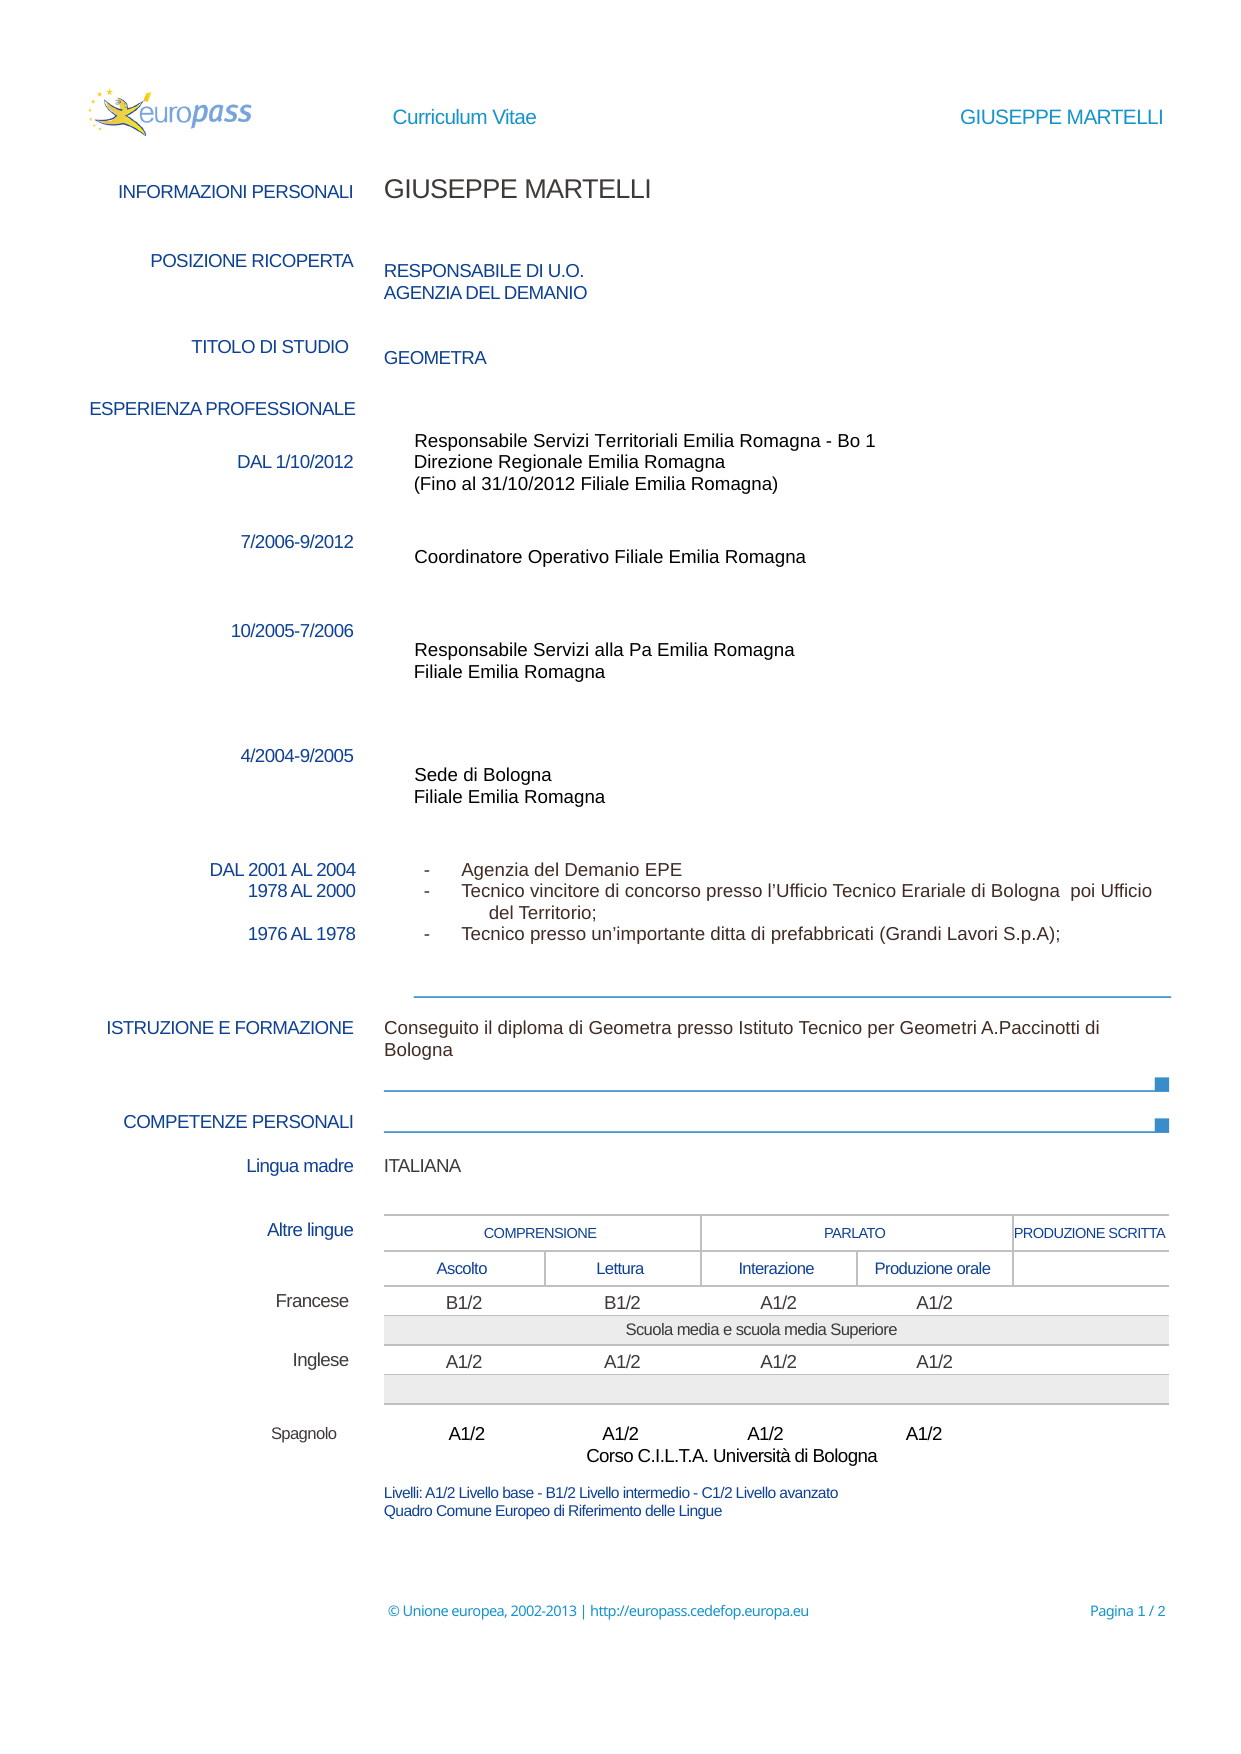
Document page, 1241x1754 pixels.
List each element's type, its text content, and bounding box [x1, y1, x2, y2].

table_header ISTRUZIONE E FORMAZIONE [89, 1017, 384, 1092]
table_header Lingua madre [89, 1152, 384, 1179]
table_header GIUSEPPE MARTELLI [384, 171, 1169, 207]
table_cell A1/2 [384, 1346, 544, 1373]
table_header INFORMAZIONI PERSONALI [89, 171, 384, 207]
table_cell Inglese [89, 1344, 384, 1373]
table_cell Scuola media e scuola media Superiore [384, 1316, 1169, 1344]
table_cell Francese [89, 1285, 384, 1314]
table_cell 7/2006-9/2012 [89, 504, 384, 579]
table_cell Produzione orale [858, 1252, 1012, 1285]
table_header ITALIANA [384, 1152, 1169, 1179]
table_cell [89, 1315, 384, 1344]
table_header Dal 1/10/2012 [89, 420, 384, 504]
table_cell Sede di Bologna Filiale Emilia Romagna [386, 713, 1171, 858]
table_cell [384, 1375, 1169, 1403]
table_cell [89, 1374, 384, 1403]
table_cell 4/2004-9/2005 [89, 683, 384, 828]
table_cell Lettura [546, 1252, 700, 1285]
table_cell [1013, 1287, 1169, 1314]
table_header POSIZIONE RICOPERTA TITOLO DI STUDIO [89, 250, 384, 379]
table_cell A1/2 [701, 1287, 857, 1314]
table_cell [1013, 1346, 1169, 1373]
table_cell A1/2 [857, 1346, 1013, 1373]
table_cell A1/2 [857, 1287, 1013, 1314]
table_header ESPERIENZA PROFESSIONALE [89, 398, 386, 419]
table_cell Altre lingue [89, 1214, 384, 1285]
table_cell A1/2 A1/2 A1/2 A1/2 Corso C.I.L.T.A. Università di Bologna Livelli: A1/2 Livello base - B1/2 Livello intermedio - C1/2 Livello avanzato Quadro Comune Europeo di Riferimento delle Lingue [384, 1405, 1169, 1520]
table_cell Ascolto [384, 1252, 544, 1285]
table_cell dal 2001 al 2004 1978 al 2000 1976 al 1978 [89, 859, 386, 998]
table_cell 10/2005-7/2006 [89, 579, 384, 683]
table_cell [1014, 1252, 1169, 1285]
table_cell Spagnolo [89, 1403, 384, 1520]
table_cell [89, 207, 1169, 230]
table_cell [89, 1179, 384, 1214]
table_header Responsabile Servizi Territoriali Emilia Romagna - Bo 1 Direzione Regionale Emilia Romagna (Fino al 31/10/2012 Filiale Emilia Romagna) [386, 420, 1171, 504]
table_cell Responsabile Servizi alla Pa Emilia Romagna Filiale Emilia Romagna [386, 609, 1171, 713]
table_header COMPETENZE PERSONALI [89, 1111, 384, 1133]
table_cell PARLATO [702, 1216, 1012, 1249]
table_cell A1/2 [545, 1346, 701, 1373]
table_cell PRODUZIONE SCRITTA [1014, 1216, 1169, 1249]
table_cell [384, 1179, 1169, 1214]
table_cell B1/2 [384, 1287, 544, 1314]
table_cell B1/2 [545, 1287, 701, 1314]
table_cell A1/2 [701, 1346, 857, 1373]
table_header RESPONSABILE DI U.O. Agenzia del Demanio Geometra [384, 250, 1169, 379]
table_header Conseguito il diploma di Geometra presso Istituto Tecnico per Geometri A.Paccinotti di Bologna [384, 1017, 1169, 1090]
table_cell Interazione [702, 1252, 856, 1285]
table_cell COMPRENSIONE [384, 1216, 700, 1249]
table_cell Coordinatore Operativo Filiale Emilia Romagna [386, 504, 1171, 609]
table_header [384, 1111, 1169, 1131]
table_cell [89, 420, 386, 858]
table_header [386, 398, 1171, 419]
table_cell Agenzia del Demanio EPE Tecnico vincitore di concorso presso l’Ufficio Tecnico Erariale di Bologna poi Ufficio del Territorio; Tecnico presso un’importante ditta di prefabbricati (Grandi Lavori S.p.A); [386, 859, 1171, 998]
